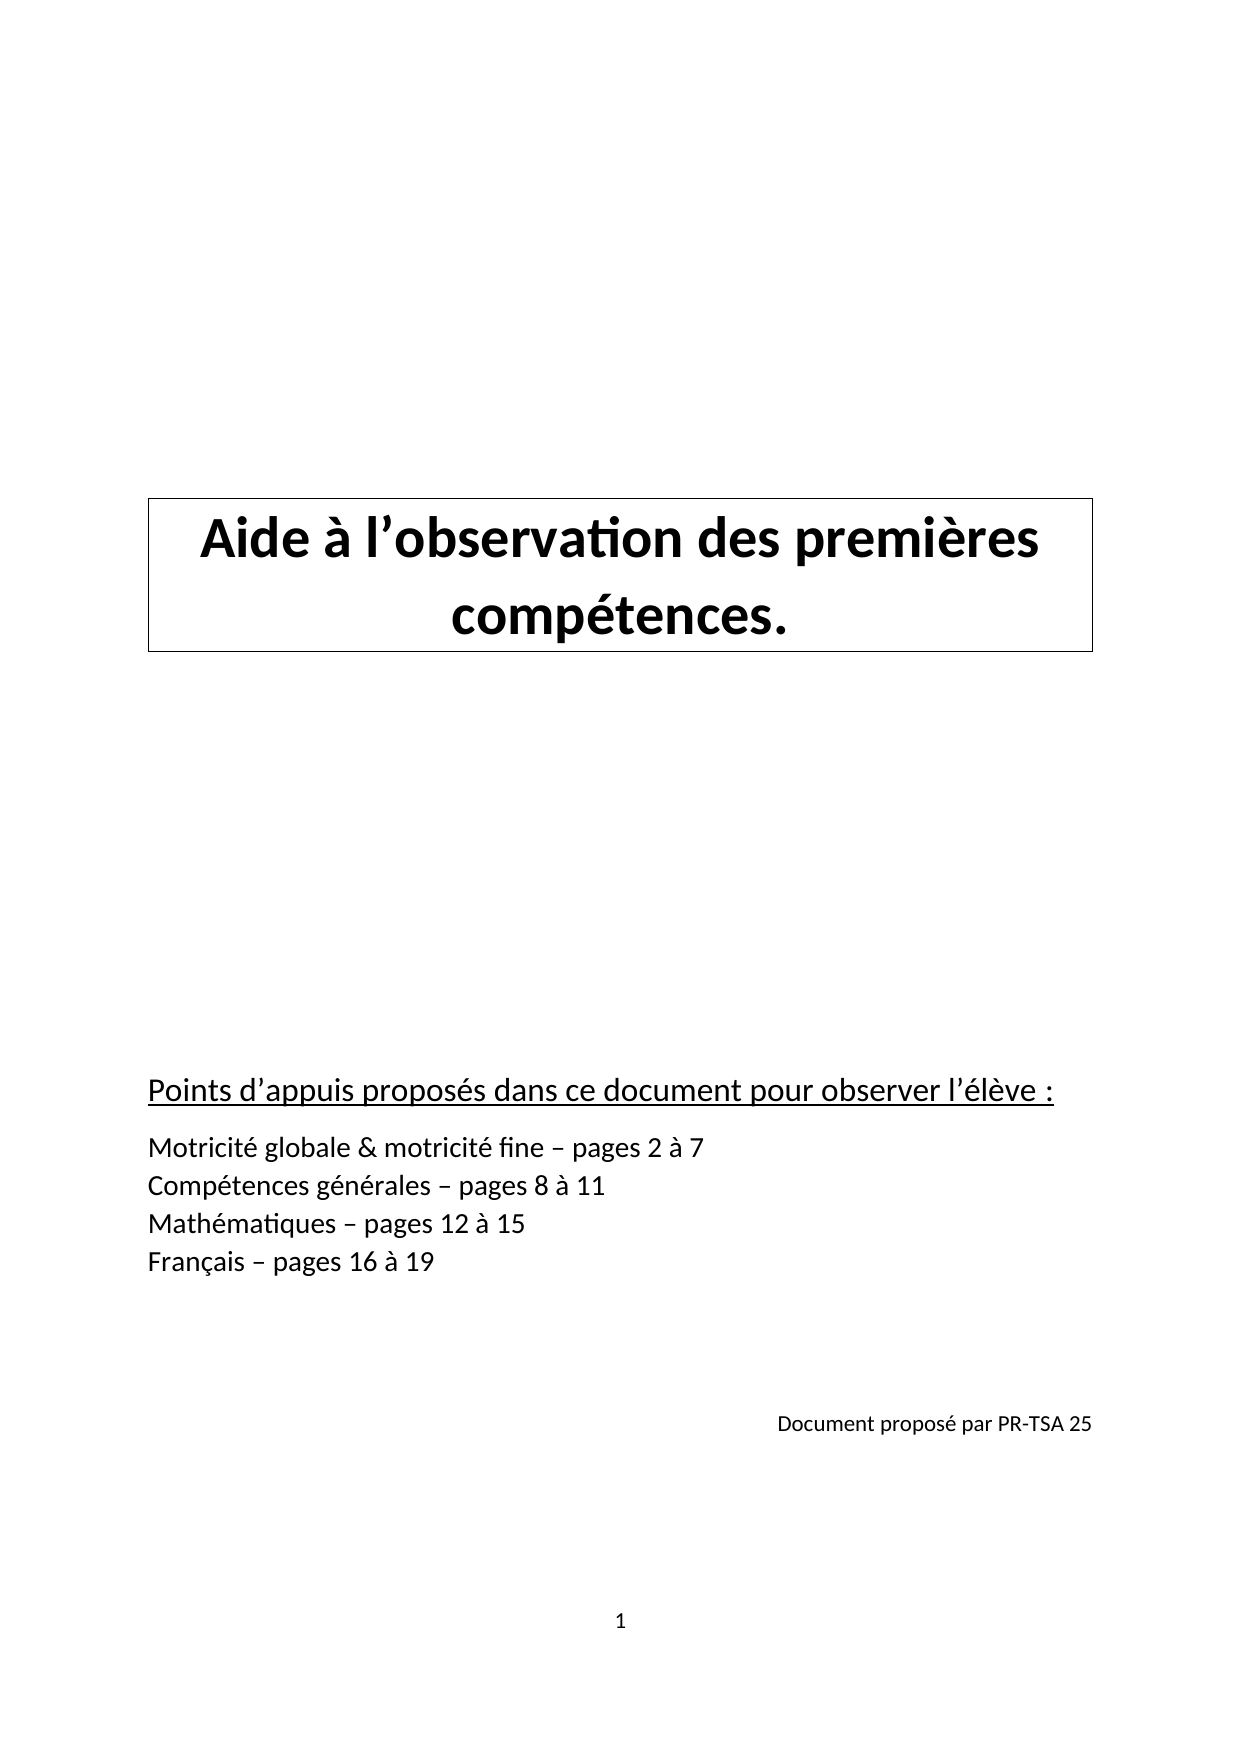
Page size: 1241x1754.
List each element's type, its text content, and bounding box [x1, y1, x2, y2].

text Document proposé par PR-TSA 25 [148, 1409, 1093, 1437]
text Motricité globale & motricité fine – pages 2 à 7 [148, 1129, 1093, 1165]
text Français – pages 16 à 19 [148, 1243, 1093, 1279]
text Mathématiques – pages 12 à 15 [148, 1205, 1093, 1241]
text Points d’appuis proposés dans ce document pour observer l’élève : [148, 1069, 1093, 1109]
text Aide à l’observation des premières compétences. [149, 499, 1092, 651]
text Compétences générales – pages 8 à 11 [148, 1167, 1093, 1203]
